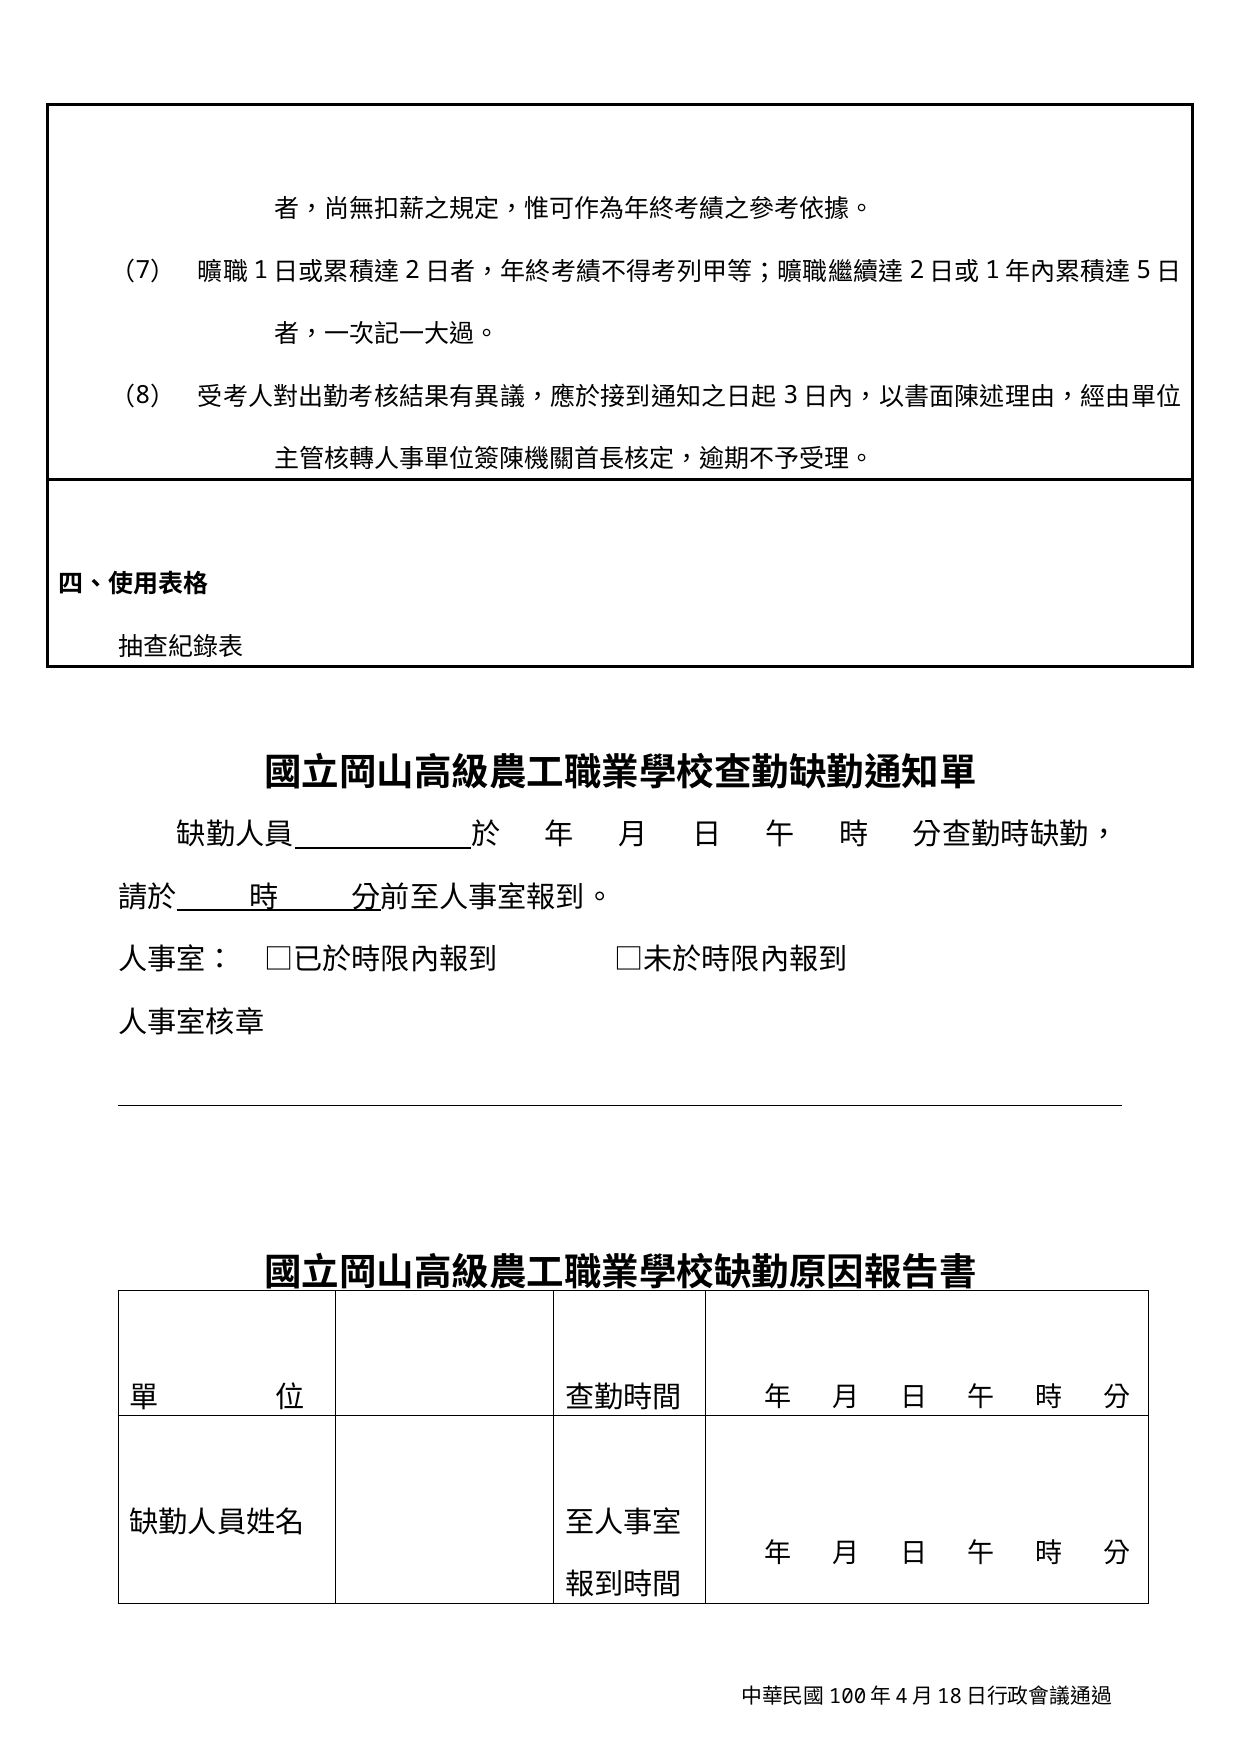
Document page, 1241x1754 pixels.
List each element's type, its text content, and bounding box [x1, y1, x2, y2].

table_cell 缺勤人員姓名 [119, 1416, 335, 1603]
table_header [336, 1291, 553, 1415]
table_cell 四、使用表格 抽查紀錄表 [49, 481, 1191, 665]
text 人事室： □已於時限內報到 □未於時限內報到 [118, 915, 1122, 978]
table_cell 作業注意事項 人事室負責查勤之人員每月至少不定期抽查2次，同仁未依規定辦理手續離勤者應以曠職論處。 辦公時間內、由人事室會同單位主管隨時查勤，並將查勤結果列入紀錄。 查勤時遇有缺席者，由查勤人員留置通知單，記明時間，缺席人應於20分鐘內向人事室報到，登記備查。 各單位教職員工不得於上班時間利用電腦網路設備從事與公務無關之行為，一經查獲者列入平時考核參考。 將抽查紀錄表送人事室主任及受抽查單位主管審核再彙整成冊備查。 曠職未滿1日得以「時」計算，累計滿8小時為曠職1日，再予扣薪，公務人員曠職半日者，尚無扣薪之規定，惟可作為年終考績之參考依據。 曠職1日或累積達2日者，年終考績不得考列甲等；曠職繼續達2日或1年內累積達5日者，一次記一大過。 受考人對出勤考核結果有異議，應於接到通知之日起3日內，以書面陳述理由，經由單位主管核轉人事單位簽陳機關首長核定，逾期不予受理。 [49, 106, 1191, 478]
text 國立岡山高級農工職業學校缺勤原因報告書 [118, 1228, 1122, 1290]
text 人事室核章 [118, 978, 1122, 1040]
text 國立岡山高級農工職業學校查勤缺勤通知單 [118, 728, 1122, 790]
table_header 年 月 日 午 時 分 [706, 1291, 1148, 1415]
text 缺勤人員 於 年 月 日 午 時 分查勤時缺勤，請於 時 分前至人事室報到。 [118, 790, 1122, 915]
table_header 單 位 [119, 1291, 335, 1415]
table_cell 年 月 日 午 時 分 [706, 1416, 1148, 1603]
table_header 查勤時間 [554, 1291, 705, 1415]
table_cell 至人事室報到時間 [554, 1416, 705, 1603]
table_cell [336, 1416, 553, 1603]
